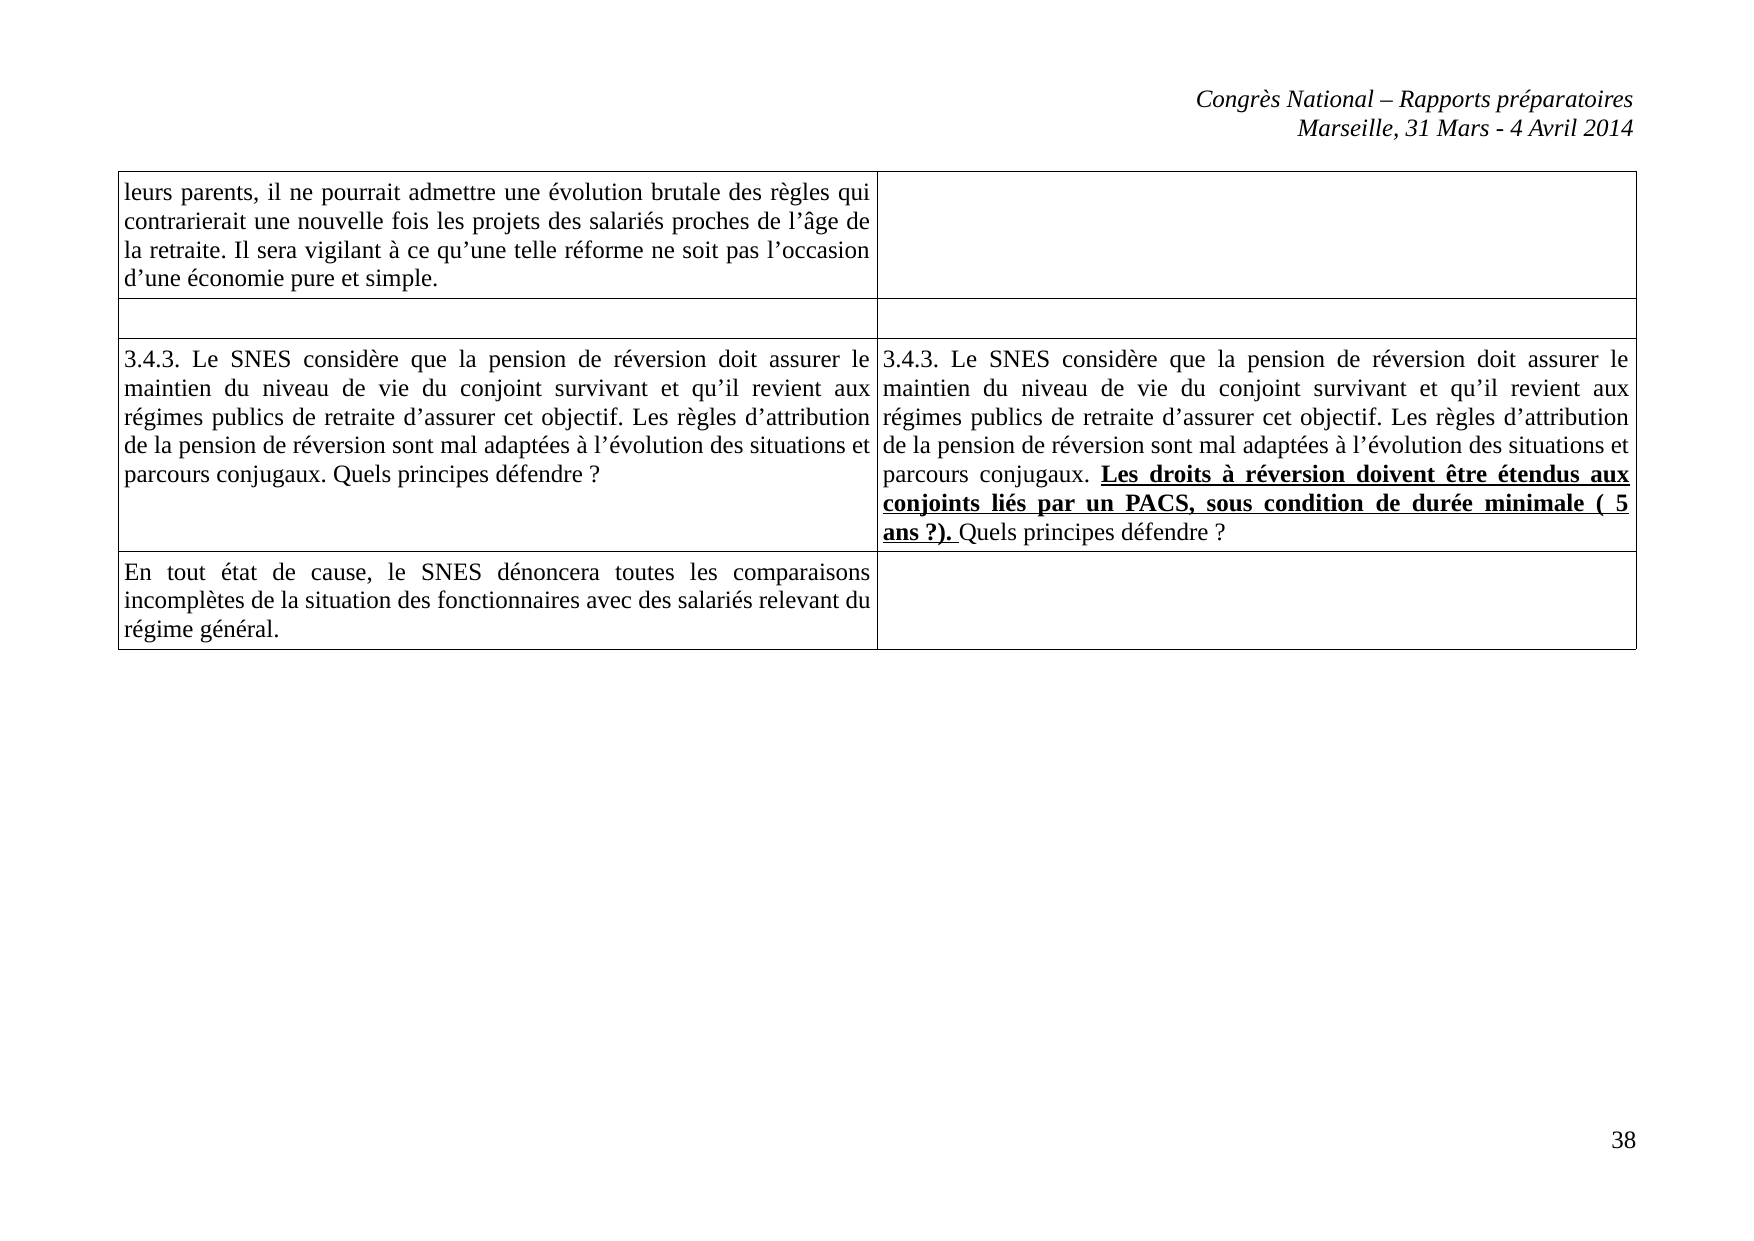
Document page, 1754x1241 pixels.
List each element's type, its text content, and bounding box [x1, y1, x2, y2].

table_cell 3.4.3. Le SNES considère que la pension de réversion doit assurer le maintien du niveau de vie du conjoint survivant et qu’il revient aux régimes publics de retraite d’assurer cet objectif. Les règles d’attribution de la pension de réversion sont mal adaptées à l’évolution des situations et parcours conjugaux. Quels principes défendre ? [119, 339, 877, 551]
table_cell [878, 552, 1636, 649]
table_cell leurs parents, il ne pourrait admettre une évolution brutale des règles qui contrarierait une nouvelle fois les projets des salariés proches de l’âge de la retraite. Il sera vigilant à ce qu’une telle réforme ne soit pas l’occasion d’une économie pure et simple. [119, 172, 877, 298]
table_cell [119, 299, 877, 338]
table_cell [878, 299, 1636, 338]
table_cell En tout état de cause, le SNES dénoncera toutes les comparaisons incomplètes de la situation des fonctionnaires avec des salariés relevant du régime général. [119, 552, 877, 649]
table_cell 3.4.3. Le SNES considère que la pension de réversion doit assurer le maintien du niveau de vie du conjoint survivant et qu’il revient aux régimes publics de retraite d’assurer cet objectif. Les règles d’attribution de la pension de réversion sont mal adaptées à l’évolution des situations et parcours conjugaux. Les droits à réversion doivent être étendus aux conjoints liés par un PACS, sous condition de durée minimale ( 5 ans ?). Quels principes défendre ? [878, 339, 1636, 551]
table_cell [878, 172, 1636, 298]
